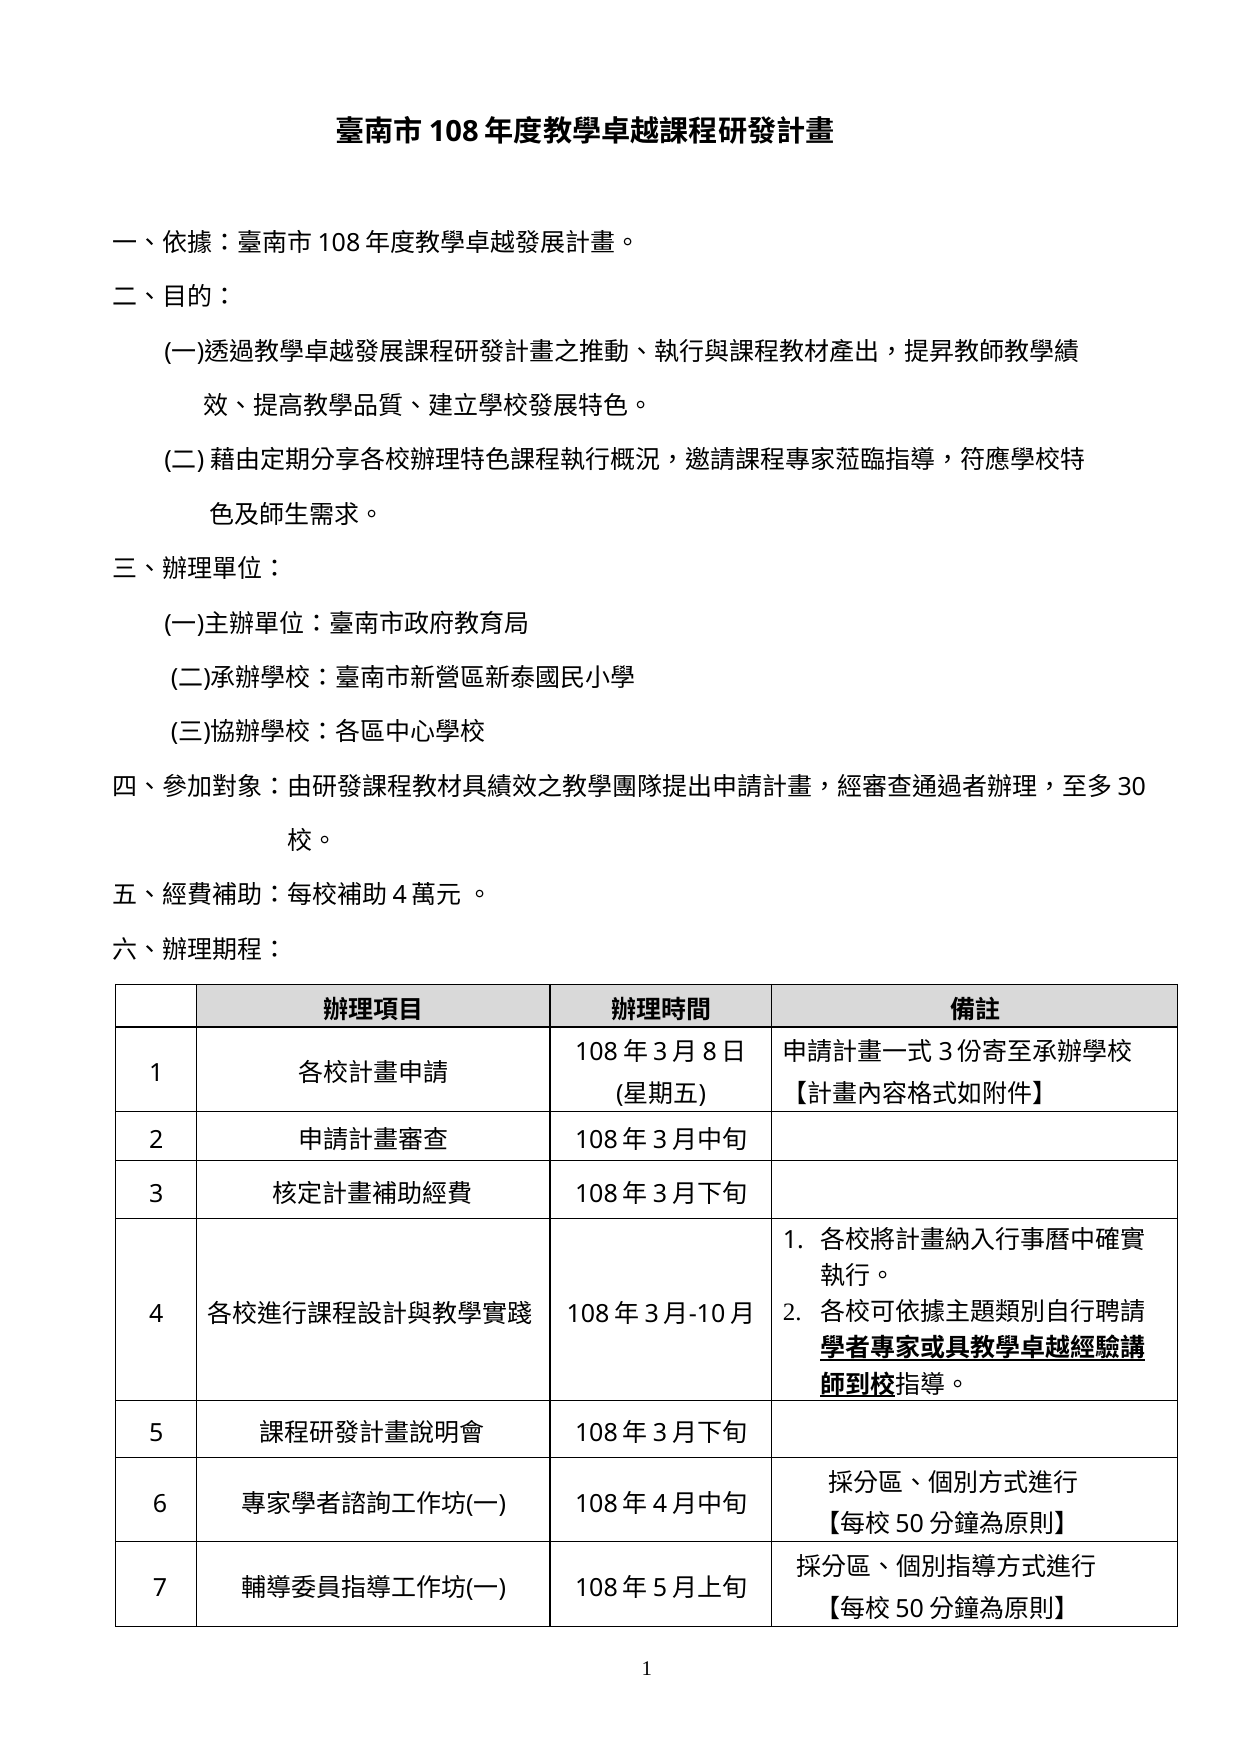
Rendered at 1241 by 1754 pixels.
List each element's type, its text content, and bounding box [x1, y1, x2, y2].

text 五、經費補助：每校補助4萬元 。 [112, 875, 1169, 911]
table_cell 核定計畫補助經費 [197, 1161, 549, 1218]
table_cell [772, 1161, 1177, 1218]
text 三、辦理單位： [112, 549, 1169, 585]
table_cell 7 [116, 1542, 196, 1626]
table_cell 4 [116, 1219, 196, 1400]
table_cell 108年3月8日 (星期五) [551, 1028, 771, 1111]
table_cell 各校進行課程設計與教學實踐 [197, 1219, 549, 1400]
text 六、辦理期程： [112, 929, 1181, 966]
text (二) 藉由定期分享各校辦理特色課程執行概況，邀請課程專家蒞臨指導，符應學校特 [112, 440, 1181, 476]
table_cell 各校計畫申請 [197, 1028, 549, 1111]
table_cell 3 [116, 1161, 196, 1218]
table_cell [772, 1401, 1177, 1457]
text 校。 [112, 821, 1169, 857]
table_cell 採分區、個別方式進行 【每校50分鐘為原則】 [772, 1458, 1177, 1541]
table_header 辦理時間 [551, 985, 771, 1026]
table_cell [772, 1112, 1177, 1160]
table_cell 申請計畫一式 3份寄至承辦學校【計畫內容格式如附件】 [772, 1028, 1177, 1111]
table_cell 2 [116, 1112, 196, 1160]
text 效、提高教學品質、建立學校發展特色。 [112, 386, 1181, 422]
table_cell 5 [116, 1401, 196, 1457]
text (一)透過教學卓越發展課程研發計畫之推動、執行與課程教材產出，提昇教師教學績 [112, 331, 1181, 367]
text (二)承辦學校：臺南市新營區新泰國民小學 [112, 657, 1169, 694]
text 四、參加對象：由研發課程教材具績效之教學團隊提出申請計畫，經審查通過者辦理，至多30 [112, 766, 1169, 802]
text 二、目的： [112, 277, 1181, 313]
table_cell 採分區、個別指導方式進行 【每校50分鐘為原則】 [772, 1542, 1177, 1626]
table_cell 108年4月中旬 [551, 1458, 771, 1541]
table_cell 1 [116, 1028, 196, 1111]
table_cell 6 [116, 1458, 196, 1541]
table_cell 課程研發計畫說明會 [197, 1401, 549, 1457]
table_cell 108年3月中旬 [551, 1112, 771, 1160]
table_cell 各校將計畫納入行事曆中確實執行。 各校可依據主題類別自行聘請學者專家或具教學卓越經驗講師到校指導。 [772, 1219, 1177, 1400]
text 臺南市108年度教學卓越課程研發計畫 [112, 108, 1181, 150]
text (一)主辦單位：臺南市政府教育局 [112, 603, 1169, 639]
table_cell 輔導委員指導工作坊(一) [197, 1542, 549, 1626]
text (三)協辦學校：各區中心學校 [112, 712, 1169, 748]
table_header 備註 [772, 985, 1177, 1026]
table_cell 專家學者諮詢工作坊(一) [197, 1458, 549, 1541]
table_header [116, 985, 196, 1026]
table_cell 108年5月上旬 [551, 1542, 771, 1626]
text 色及師生需求。 [112, 494, 1181, 531]
table_cell 108年3月下旬 [551, 1161, 771, 1218]
table_cell 108年3月下旬 [551, 1401, 771, 1457]
table_cell 申請計畫審查 [197, 1112, 549, 1160]
table_cell 108年3月-10月 [551, 1219, 771, 1400]
text 一、依據：臺南市108年度教學卓越發展計畫。 [112, 222, 1181, 259]
table_header 辦理項目 [197, 985, 549, 1026]
